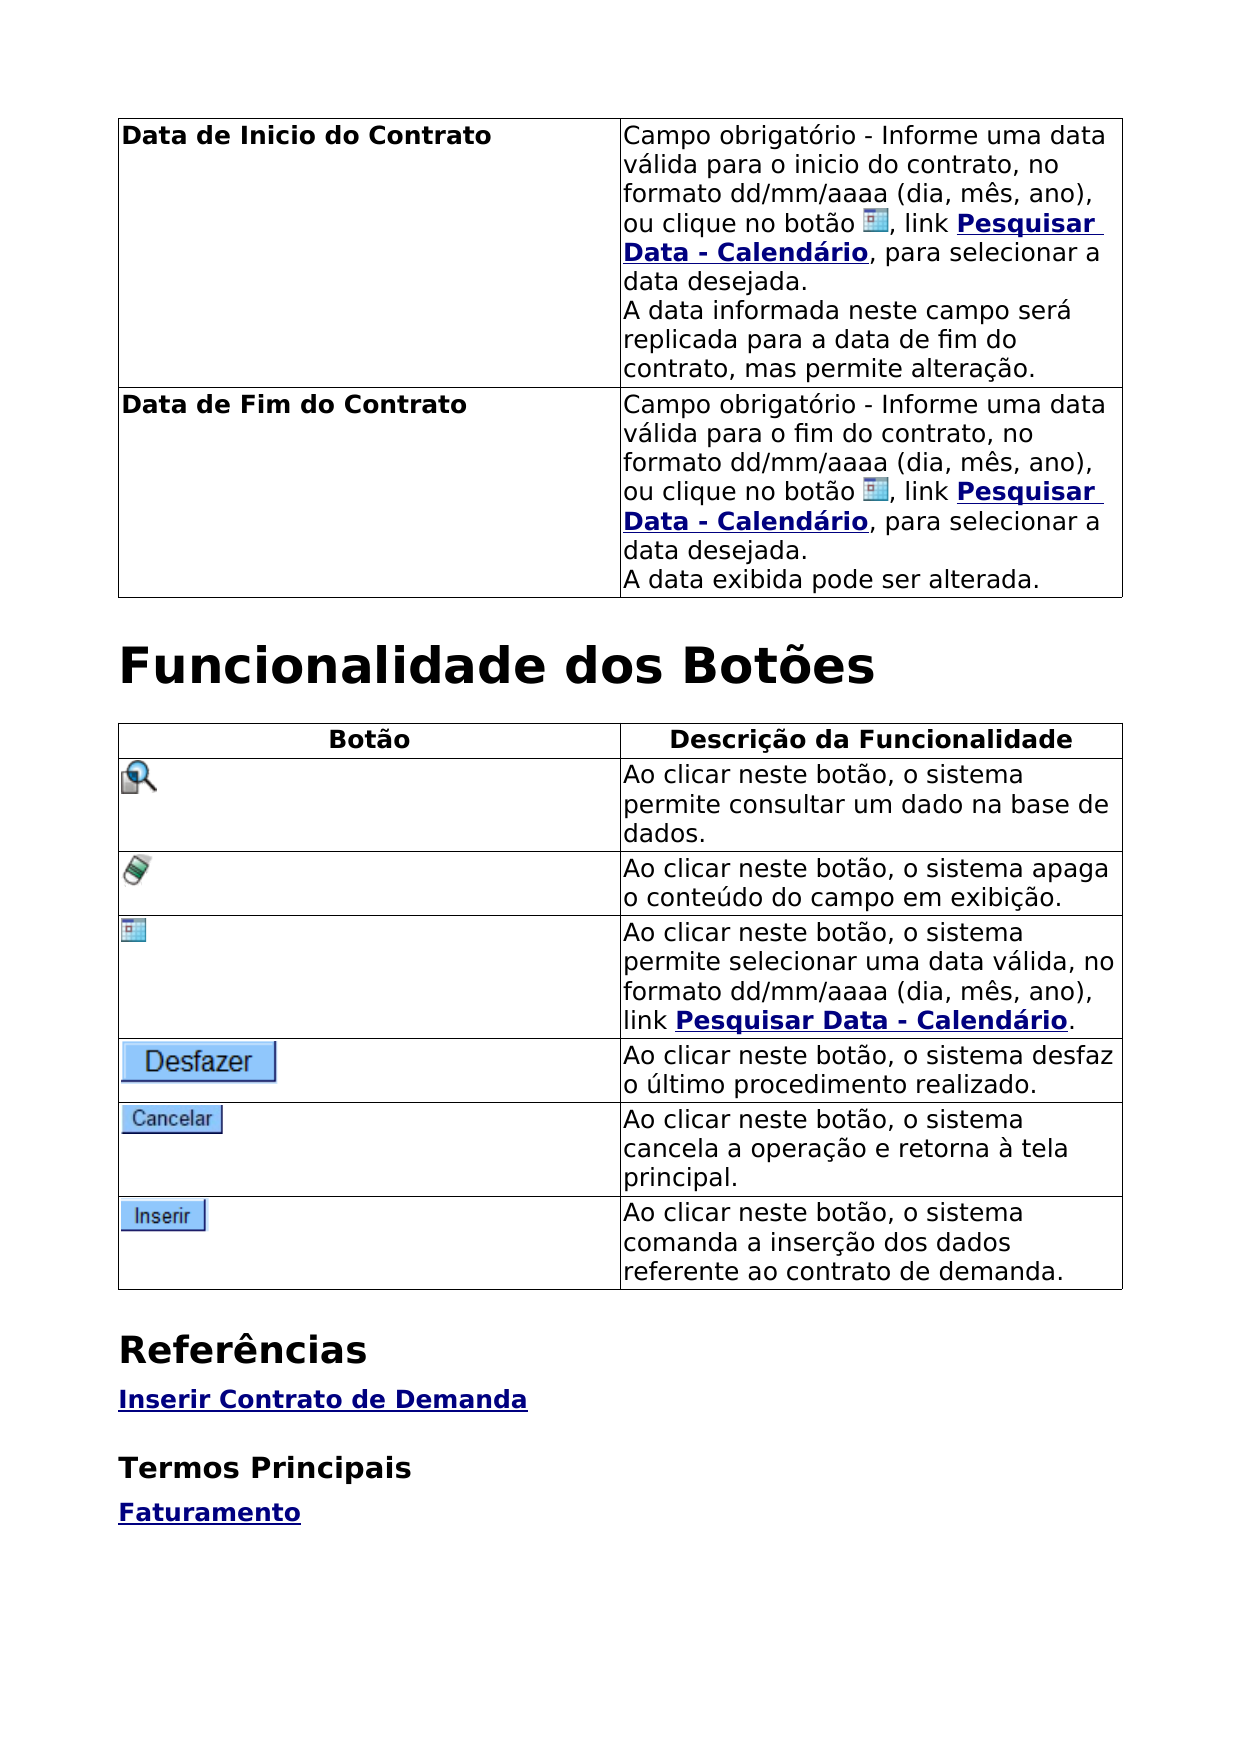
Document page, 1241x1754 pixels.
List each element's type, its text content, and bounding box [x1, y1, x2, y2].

table_cell [119, 759, 620, 851]
table_cell [119, 1197, 620, 1289]
picture [121, 918, 147, 942]
table_cell Data de Fim do Contrato [119, 388, 620, 597]
table_header Botão [119, 724, 620, 758]
picture [121, 1198, 209, 1233]
table_cell Ao clicar neste botão, o sistema permite consultar um dado na base de dados. [621, 759, 1122, 851]
text Faturamento [118, 1498, 1122, 1527]
table_header Descrição da Funcionalidade [621, 724, 1122, 758]
table_cell Ao clicar neste botão, o sistema comanda a inserção dos dados referente ao contrato de demanda. [621, 1197, 1122, 1289]
picture [863, 477, 889, 501]
table_cell [119, 1039, 620, 1102]
text [118, 1540, 1122, 1627]
subtitle Funcionalidade dos Botões [118, 637, 1122, 695]
picture [121, 1041, 278, 1084]
table_cell Campo obrigatório - Informe uma data válida para o inicio do contrato, no formato dd/mm/aaaa (dia, mês, ano), ou clique no botão , link Pesquisar Data - Calendário, para selecionar a data desejada. A data informada neste campo será replicada para a data de fim do contrato, mas permite alteração. [621, 119, 1122, 387]
table_cell Ao clicar neste botão, o sistema desfaz o último procedimento realizado. [621, 1039, 1122, 1102]
table_cell [119, 852, 620, 915]
table_cell [119, 916, 620, 1038]
table_cell Campo obrigatório - Informe uma data válida para o fim do contrato, no formato dd/mm/aaaa (dia, mês, ano), ou clique no botão , link Pesquisar Data - Calendário, para selecionar a data desejada. A data exibida pode ser alterada. [621, 388, 1122, 597]
picture [121, 760, 157, 794]
picture [863, 208, 889, 232]
subtitle Referências [118, 1329, 1122, 1373]
subtitle Termos Principais [118, 1452, 1122, 1486]
table_cell [119, 1103, 620, 1196]
picture [121, 854, 153, 887]
table_cell Data de Inicio do Contrato [119, 119, 620, 387]
picture [121, 1105, 223, 1134]
text Inserir Contrato de Demanda [118, 1385, 1122, 1414]
table_cell Ao clicar neste botão, o sistema apaga o conteúdo do campo em exibição. [621, 852, 1122, 915]
table_cell Ao clicar neste botão, o sistema cancela a operação e retorna à tela principal. [621, 1103, 1122, 1196]
table_cell Ao clicar neste botão, o sistema permite selecionar uma data válida, no formato dd/mm/aaaa (dia, mês, ano), link Pesquisar Data - Calendário. [621, 916, 1122, 1038]
